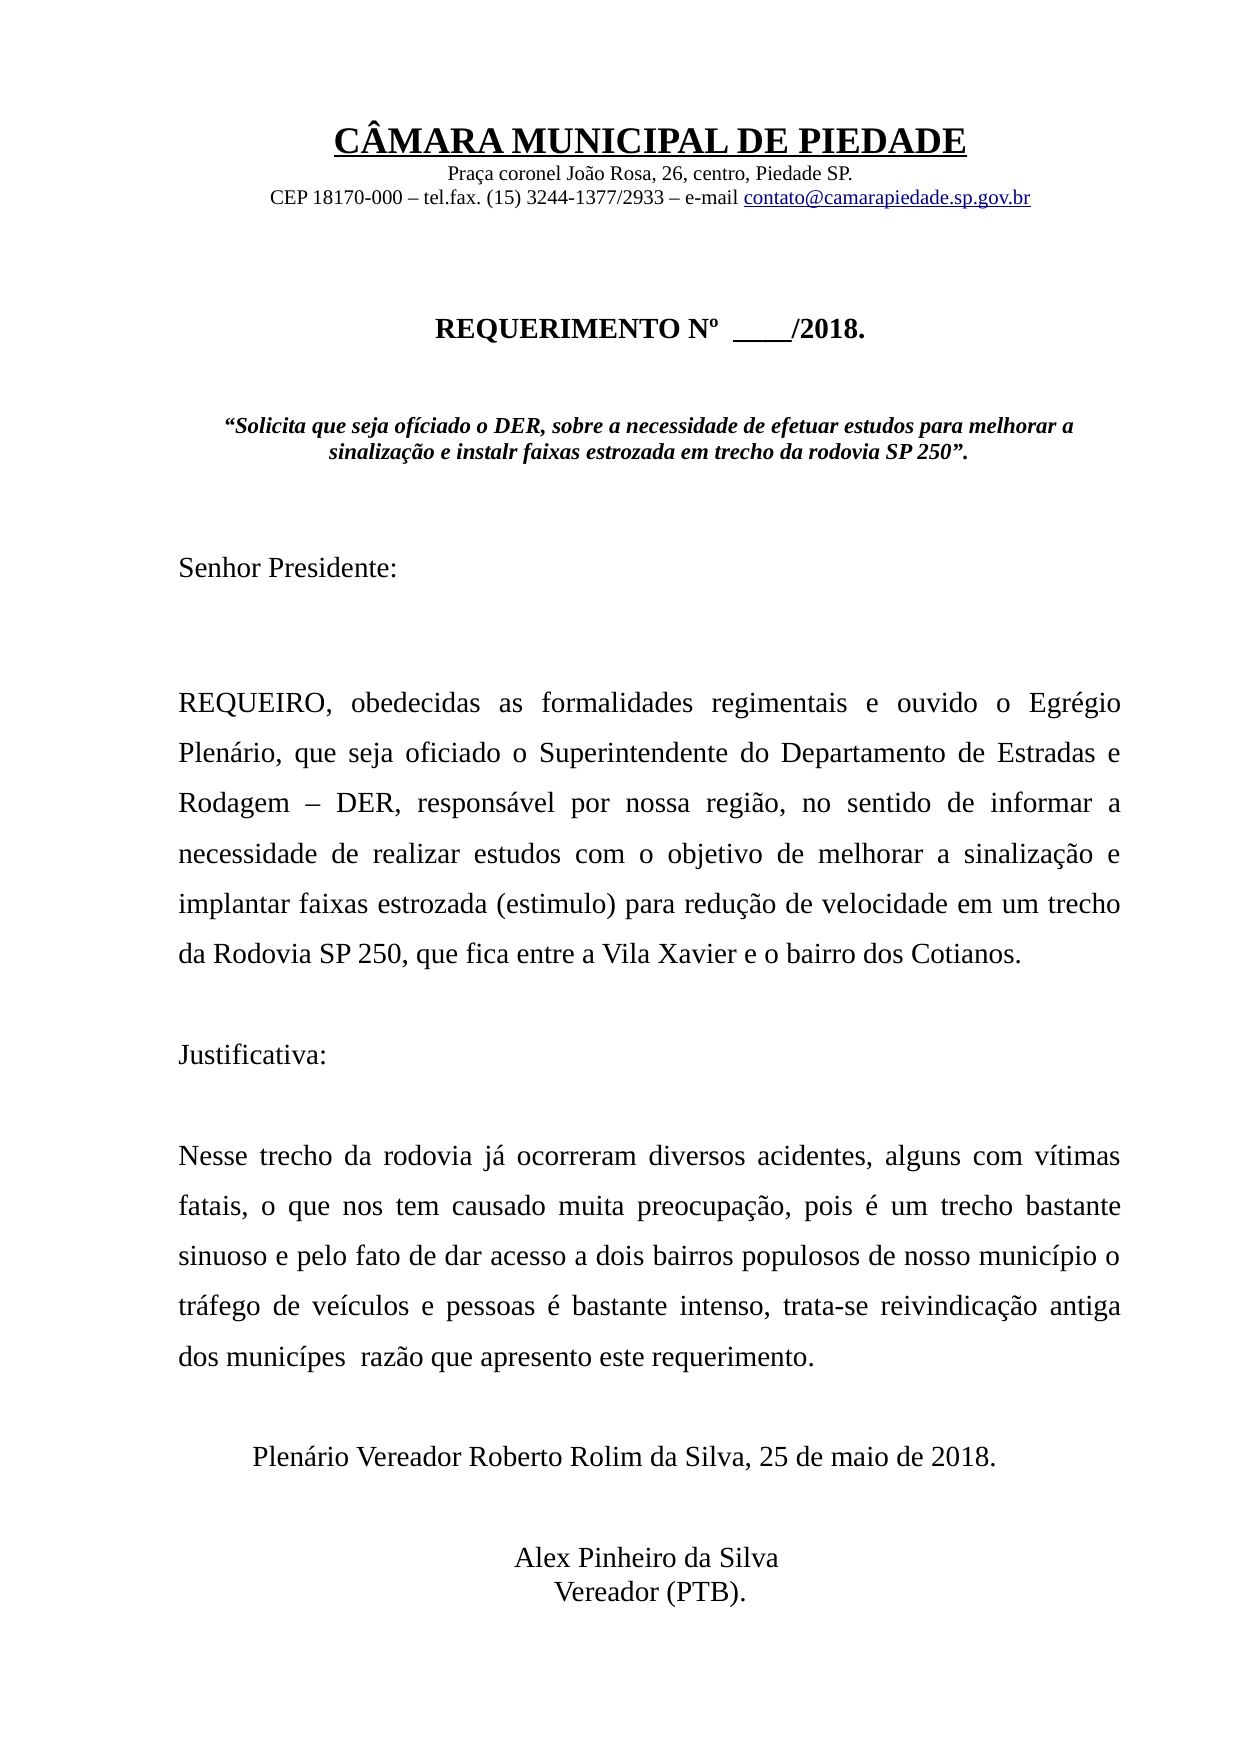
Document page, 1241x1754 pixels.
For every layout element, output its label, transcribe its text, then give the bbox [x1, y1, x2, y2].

text Alex Pinheiro da Silva [178, 1540, 1122, 1574]
text Vereador (PTB). [178, 1574, 1122, 1607]
text Justificativa: [178, 1037, 1122, 1071]
text REQUERIMENTO Nº ____/2018. [178, 311, 1122, 344]
text Nesse trecho da rodovia já ocorreram diversos acidentes, alguns com vítimas fatais, o que nos tem causado muita preocupação, pois é um trecho bastante sinuoso e pelo fato de dar acesso a dois bairros populosos de nosso município o tráfego de veículos e pessoas é bastante intenso, trata-se reivindicação antiga dos municípes razão que apresento este requerimento. [178, 1138, 1122, 1372]
text “Solicita que seja ofíciado o DER, sobre a necessidade de efetuar estudos para melhorar a sinalização e instalr faixas estrozada em trecho da rodovia SP 250”. [178, 412, 1122, 464]
text Plenário Vereador Roberto Rolim da Silva, 25 de maio de 2018. [178, 1439, 1122, 1473]
text Senhor Presidente: [178, 551, 1122, 584]
text REQUEIRO, obedecidas as formalidades regimentais e ouvido o Egrégio Plenário, que seja oficiado o Superintendente do Departamento de Estradas e Rodagem – DER, responsável por nossa região, no sentido de informar a necessidade de realizar estudos com o objetivo de melhorar a sinalização e implantar faixas estrozada (estimulo) para redução de velocidade em um trecho da Rodovia SP 250, que fica entre a Vila Xavier e o bairro dos Cotianos. [178, 685, 1122, 970]
